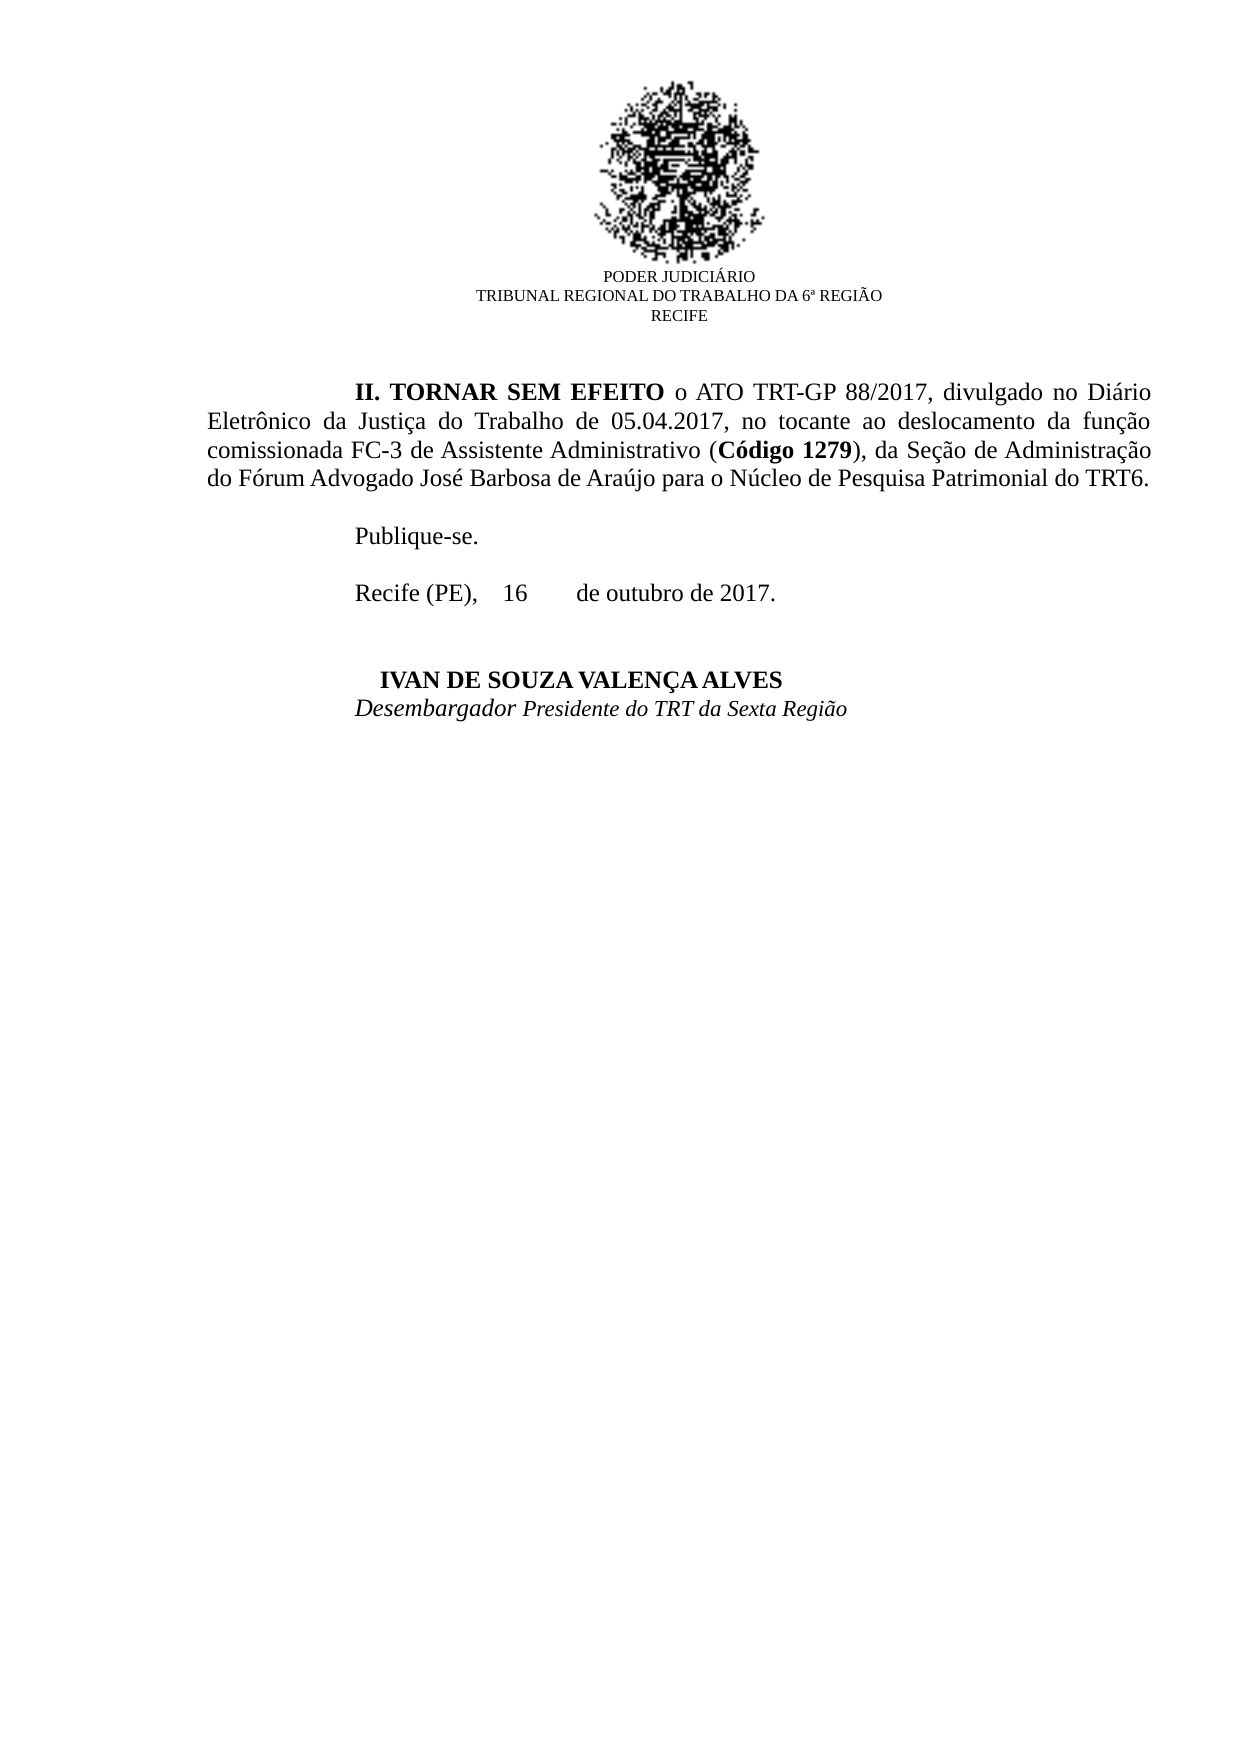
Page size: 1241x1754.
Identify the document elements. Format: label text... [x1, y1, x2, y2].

picture [590, 75, 768, 267]
text Desembargador Presidente do TRT da Sexta Região [354, 693, 1152, 722]
text II. TORNAR SEM EFEITO o ATO TRT-GP 88/2017, divulgado no Diário Eletrônico da Justiça do Trabalho de 05.04.2017, no tocante ao deslocamento da função comissionada FC-3 de Assistente Administrativo (Código 1279), da Seção de Administração do Fórum Advogado José Barbosa de Araújo para o Núcleo de Pesquisa Patrimonial do TRT6. [207, 377, 1152, 492]
text Publique-se. [207, 521, 1152, 550]
text IVAN DE SOUZA VALENÇA ALVES [354, 665, 1152, 693]
text Recife (PE), 16 de outubro de 2017. [207, 578, 1152, 607]
